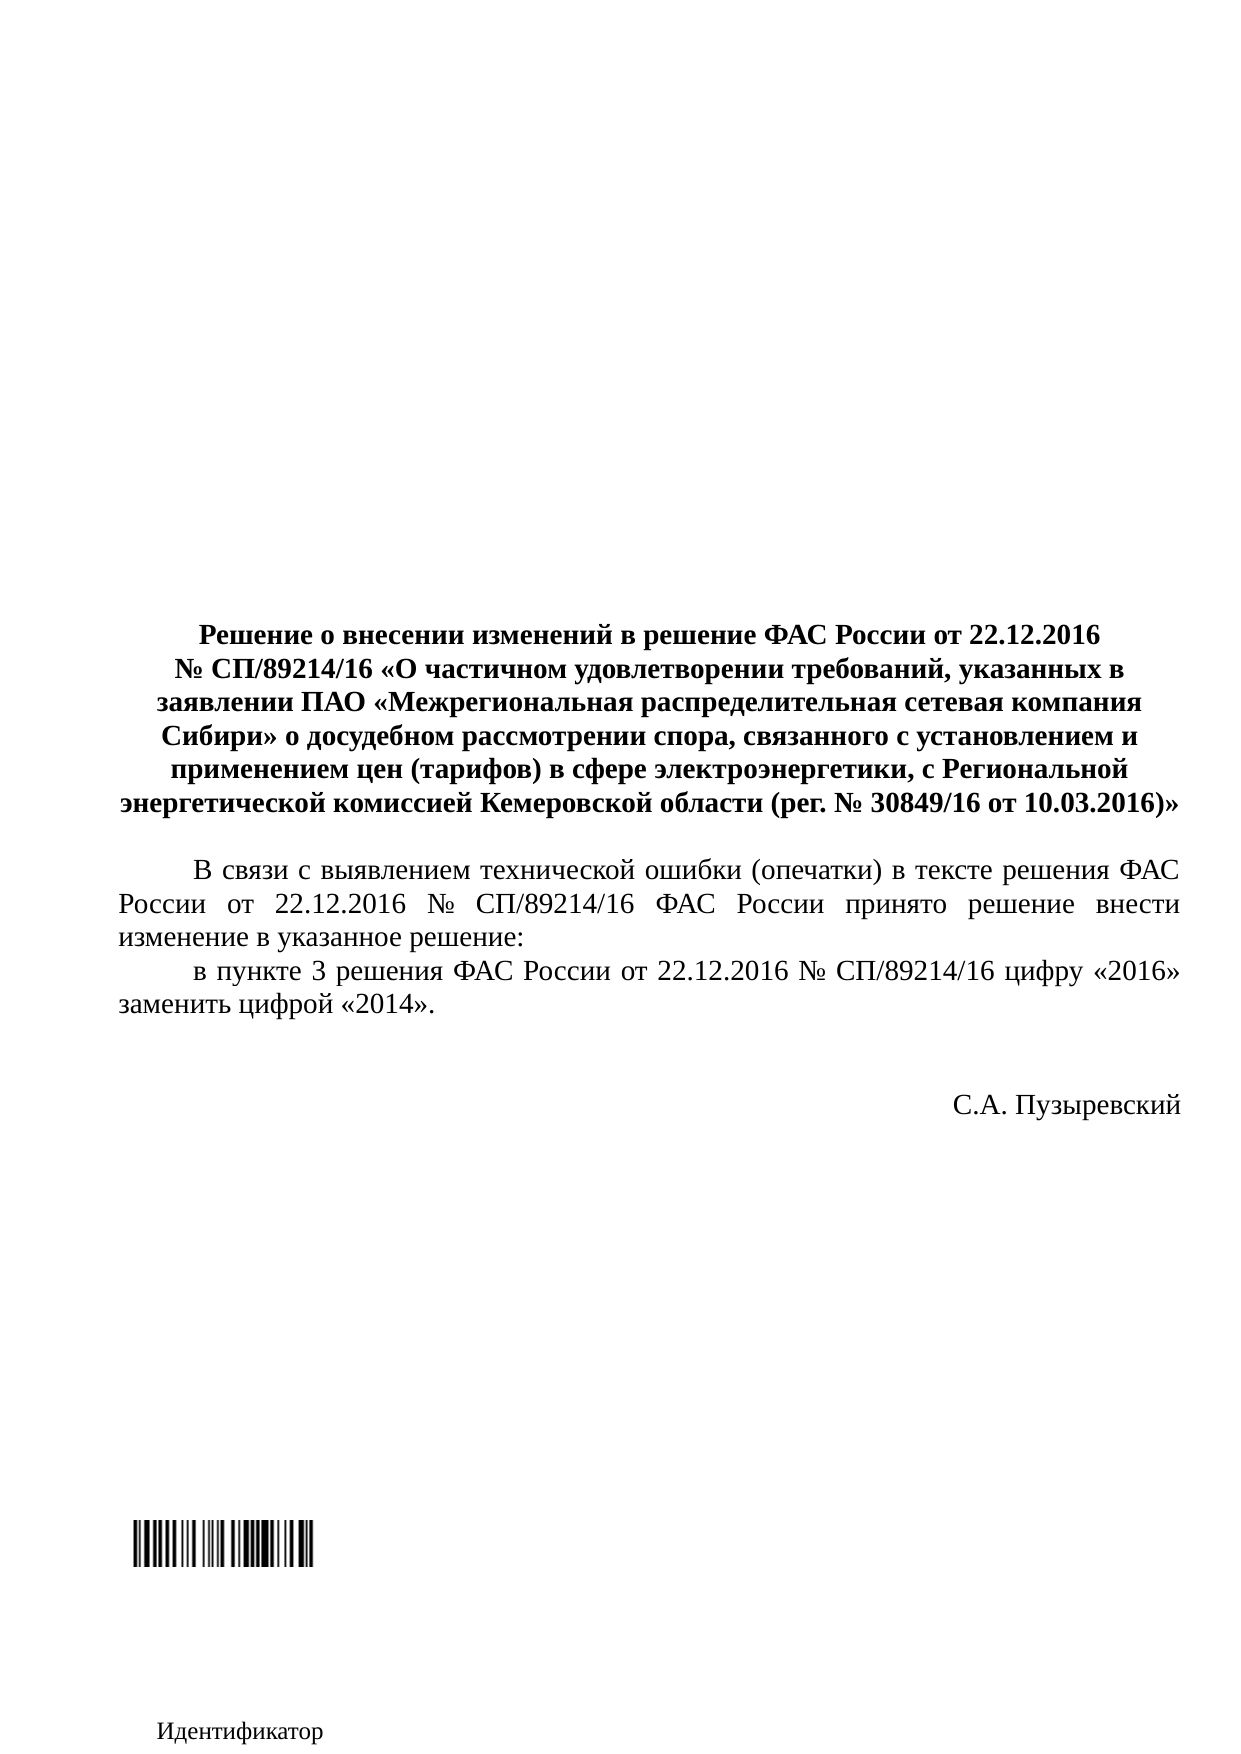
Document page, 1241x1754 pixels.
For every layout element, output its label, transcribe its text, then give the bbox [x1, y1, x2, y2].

text в пункте 3 решения ФАС России от 22.12.2016 № СП/89214/16 цифру «2016» заменить цифрой «2014». [118, 953, 1181, 1020]
text В связи с выявлением технической ошибки (опечатки) в тексте решения ФАС России от 22.12.2016 № СП/89214/16 ФАС России принято решение внести изменение в указанное решение: [118, 852, 1181, 953]
picture [118, 1520, 331, 1567]
table_header [664, 118, 1181, 555]
text С.А. Пузыревский [118, 1087, 1181, 1121]
text Решение о внесении изменений в решение ФАС России от 22.12.2016 № СП/89214/16 «О частичном удовлетворении требований, указанных в заявлении ПАО «Межрегиональная распределительная сетевая компания Сибири» о досудебном рассмотрении спора, связанного с установлением и применением цен (тарифов) в сфере электроэнергетики, с Региональной энергетической комиссией Кемеровской области (рег. № 30849/16 от 10.03.2016)» [118, 617, 1181, 819]
